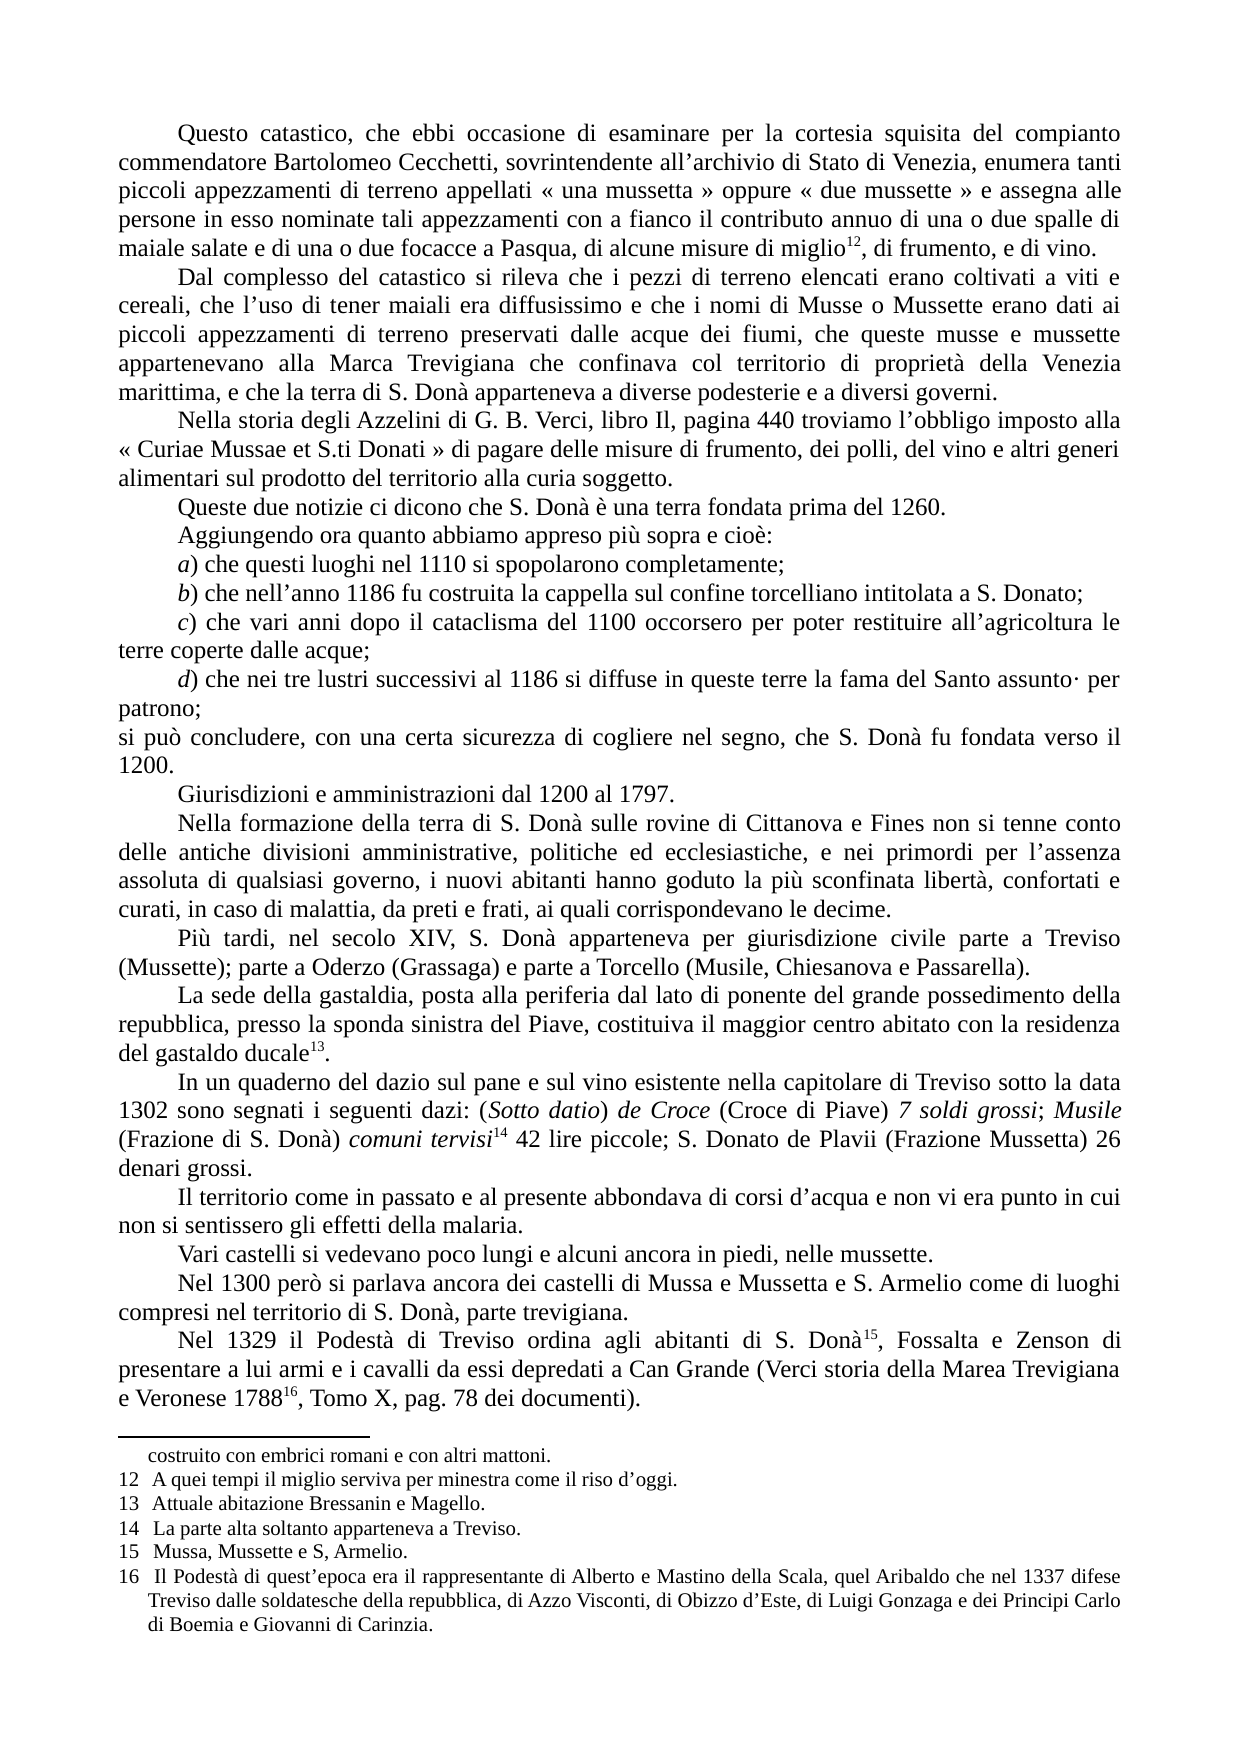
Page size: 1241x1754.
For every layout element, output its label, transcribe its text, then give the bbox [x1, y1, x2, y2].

subtitle A quei tempi il miglio serviva per minestra come il riso d’oggi. [118, 1467, 1122, 1491]
text Giurisdizioni e amministrazioni dal 1200 al 1797. [118, 779, 1122, 808]
text c) che vari anni dopo il cataclisma del 1100 occorsero per poter restituire all’agricoltura le terre coperte dalle acque; [118, 607, 1122, 664]
subtitle Il Podestà di quest’epoca era il rappresentante di Alberto e Mastino della Scala, quel Aribaldo che nel 1337 difese Treviso dalle soldatesche della repubblica, di Azzo Visconti, di Obizzo d’Este, di Luigi Gonzaga e dei Principi Carlo di Boemia e Giovanni di Carinzia. [118, 1563, 1122, 1636]
text Dal complesso del catastico si rileva che i pezzi di terreno elencati erano coltivati a viti e cereali, che l’uso di tener maiali era diffusissimo e che i nomi di Musse o Mussette erano dati ai piccoli appezzamenti di terreno preservati dalle acque dei fiumi, che queste musse e mussette appartenevano alla Marca Trevigiana che confinava col territorio di proprietà della Venezia marittima, e che la terra di S. Donà apparteneva a diverse podesterie e a diversi governi. [118, 262, 1122, 406]
text Aggiungendo ora quanto abbiamo appreso più sopra e cioè: [118, 521, 1122, 549]
text Nel 1329 il Podestà di Treviso ordina agli abitanti di S. Donà, Fossalta e Zenson di presentare a lui armi e i cavalli da essi depredati a Can Grande (Verci storia della Marea Trevigiana e Veronese 1788, Tomo X, pag. 78 dei documenti). [118, 1326, 1122, 1412]
text a) che questi luoghi nel 1110 si spopolarono completamente; [118, 549, 1122, 578]
subtitle costruito con embrici romani e con altri mattoni. [118, 1443, 1122, 1467]
text In un quaderno del dazio sul pane e sul vino esistente nella capitolare di Treviso sotto la data 1302 sono segnati i seguenti dazi: (Sotto datio) de Croce (Croce di Piave) 7 soldi grossi; Musile (Frazione di S. Donà) comuni tervisi 42 lire piccole; S. Donato de Plavii (Frazione Mussetta) 26 denari grossi. [118, 1067, 1122, 1182]
text Queste due notizie ci dicono che S. Donà è una terra fondata prima del 1260. [118, 492, 1122, 521]
text Nella formazione della terra di S. Donà sulle rovine di Cittanova e Fines non si tenne conto delle antiche divisioni amministrative, politiche ed ecclesiastiche, e nei primordi per l’assenza assoluta di qualsiasi governo, i nuovi abitanti hanno goduto la più sconfinata libertà, confortati e curati, in caso di malattia, da preti e frati, ai quali corrispondevano le decime. [118, 808, 1122, 923]
text Questo catastico, che ebbi occasione di esaminare per la cortesia squisita del compianto commendatore Bartolomeo Cecchetti, sovrintendente all’archivio di Stato di Venezia, enumera tanti piccoli appezzamenti di terreno appellati « una mussetta » oppure « due mussette » e assegna alle persone in esso nominate tali appezzamenti con a fianco il contributo annuo di una o due spalle di maiale salate e di una o due focacce a Pasqua, di alcune misure di miglio, di frumento, e di vino. [118, 118, 1122, 262]
text Nel 1300 però si parlava ancora dei castelli di Mussa e Mussetta e S. Armelio come di luoghi compresi nel territorio di S. Donà, parte trevigiana. [118, 1268, 1122, 1326]
text b) che nell’anno 1186 fu costruita la cappella sul confine torcelliano intitolata a S. Donato; [118, 578, 1122, 607]
text d) che nei tre lustri successivi al 1186 si diffuse in queste terre la fama del Santo assunto· per patrono; [118, 664, 1122, 722]
text La sede della gastaldia, posta alla periferia dal lato di ponente del grande possedimento della repubblica, presso la sponda sinistra del Piave, costituiva il maggior centro abitato con la residenza del gastaldo ducale. [118, 981, 1122, 1067]
subtitle La parte alta soltanto apparteneva a Treviso. [118, 1515, 1122, 1539]
text Più tardi, nel secolo XIV, S. Donà apparteneva per giurisdizione civile parte a Treviso (Mussette); parte a Oderzo (Grassaga) e parte a Torcello (Musile, Chiesanova e Passarella). [118, 923, 1122, 981]
subtitle Mussa, Mussette e S, Armelio. [118, 1539, 1122, 1563]
text si può concludere, con una certa sicurezza di cogliere nel segno, che S. Donà fu fondata verso il 1200. [118, 722, 1122, 779]
subtitle Attuale abitazione Bressanin e Magello. [118, 1491, 1122, 1515]
text Nella storia degli Azzelini di G. B. Verci, libro Il, pagina 440 troviamo l’obbligo imposto alla « Curiae Mussae et S.ti Donati » di pagare delle misure di frumento, dei polli, del vino e altri generi alimentari sul prodotto del territorio alla curia soggetto. [118, 406, 1122, 492]
text Il territorio come in passato e al presente abbondava di corsi d’acqua e non vi era punto in cui non si sentissero gli effetti della malaria. [118, 1182, 1122, 1239]
text Vari castelli si vedevano poco lungi e alcuni ancora in piedi, nelle mussette. [118, 1239, 1122, 1268]
